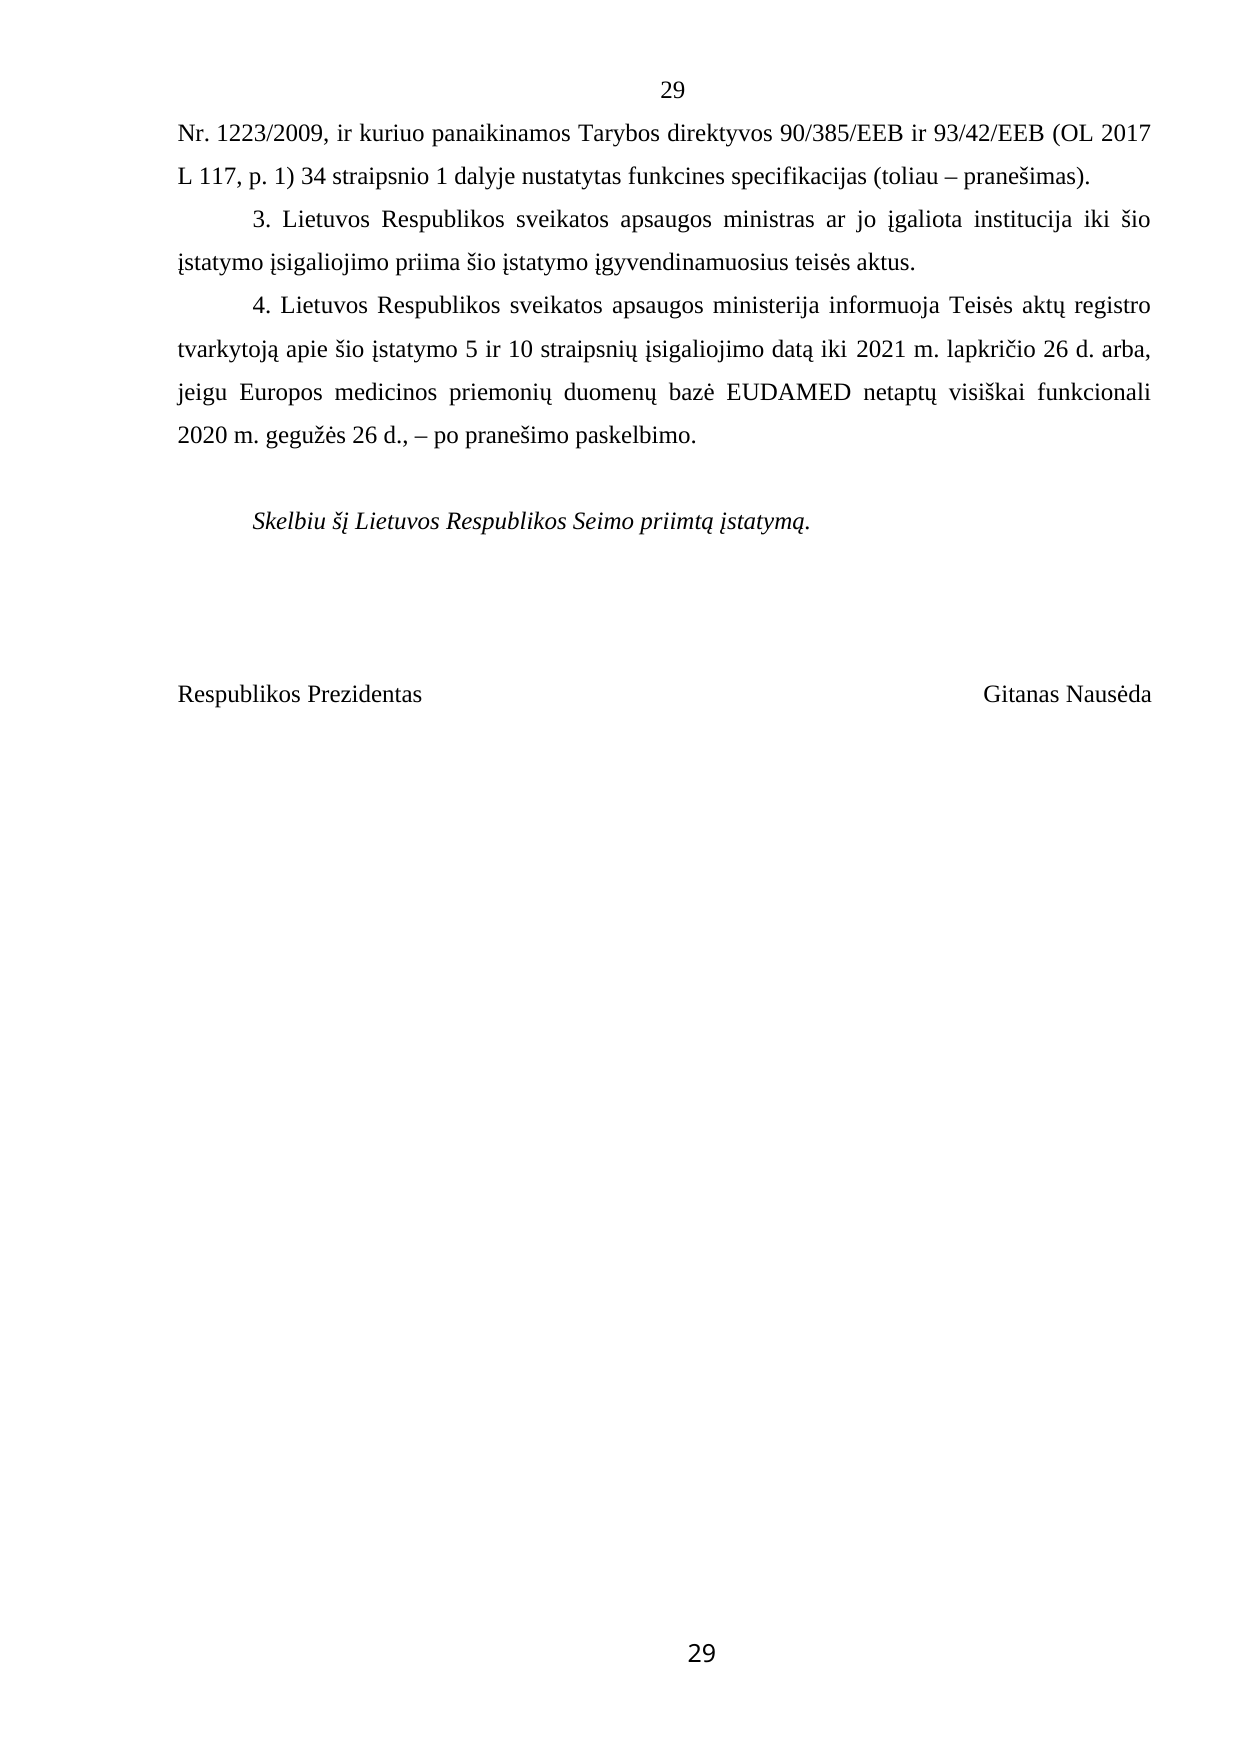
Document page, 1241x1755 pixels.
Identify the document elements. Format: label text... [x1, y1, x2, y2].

text 3. Lietuvos Respublikos sveikatos apsaugos ministras ar jo įgaliota institucija iki šio įstatymo įsigaliojimo priima šio įstatymo įgyvendinamuosius teisės aktus. [177, 204, 1152, 276]
text 4. Lietuvos Respublikos sveikatos apsaugos ministerija informuoja Teisės aktų registro tvarkytoją apie šio įstatymo 5 ir 10 straipsnių įsigaliojimo datą iki 2021 m. lapkričio 26 d. arba, jeigu Europos medicinos priemonių duomenų bazė EUDAMED netaptų visiškai funkcionali 2020 m. gegužės 26 d., – po pranešimo paskelbimo. [177, 291, 1152, 449]
text Nr. 1223/2009, ir kuriuo panaikinamos Tarybos direktyvos 90/385/EEB ir 93/42/EEB (OL 2017 L 117, p. 1) 34 straipsnio 1 dalyje nustatytas funkcines specifikacijas (toliau – pranešimas). [177, 118, 1152, 190]
text Respublikos Prezidentas Gitanas Nausėda [177, 679, 1152, 707]
text Skelbiu šį Lietuvos Respublikos Seimo priimtą įstatymą. [177, 506, 1152, 535]
